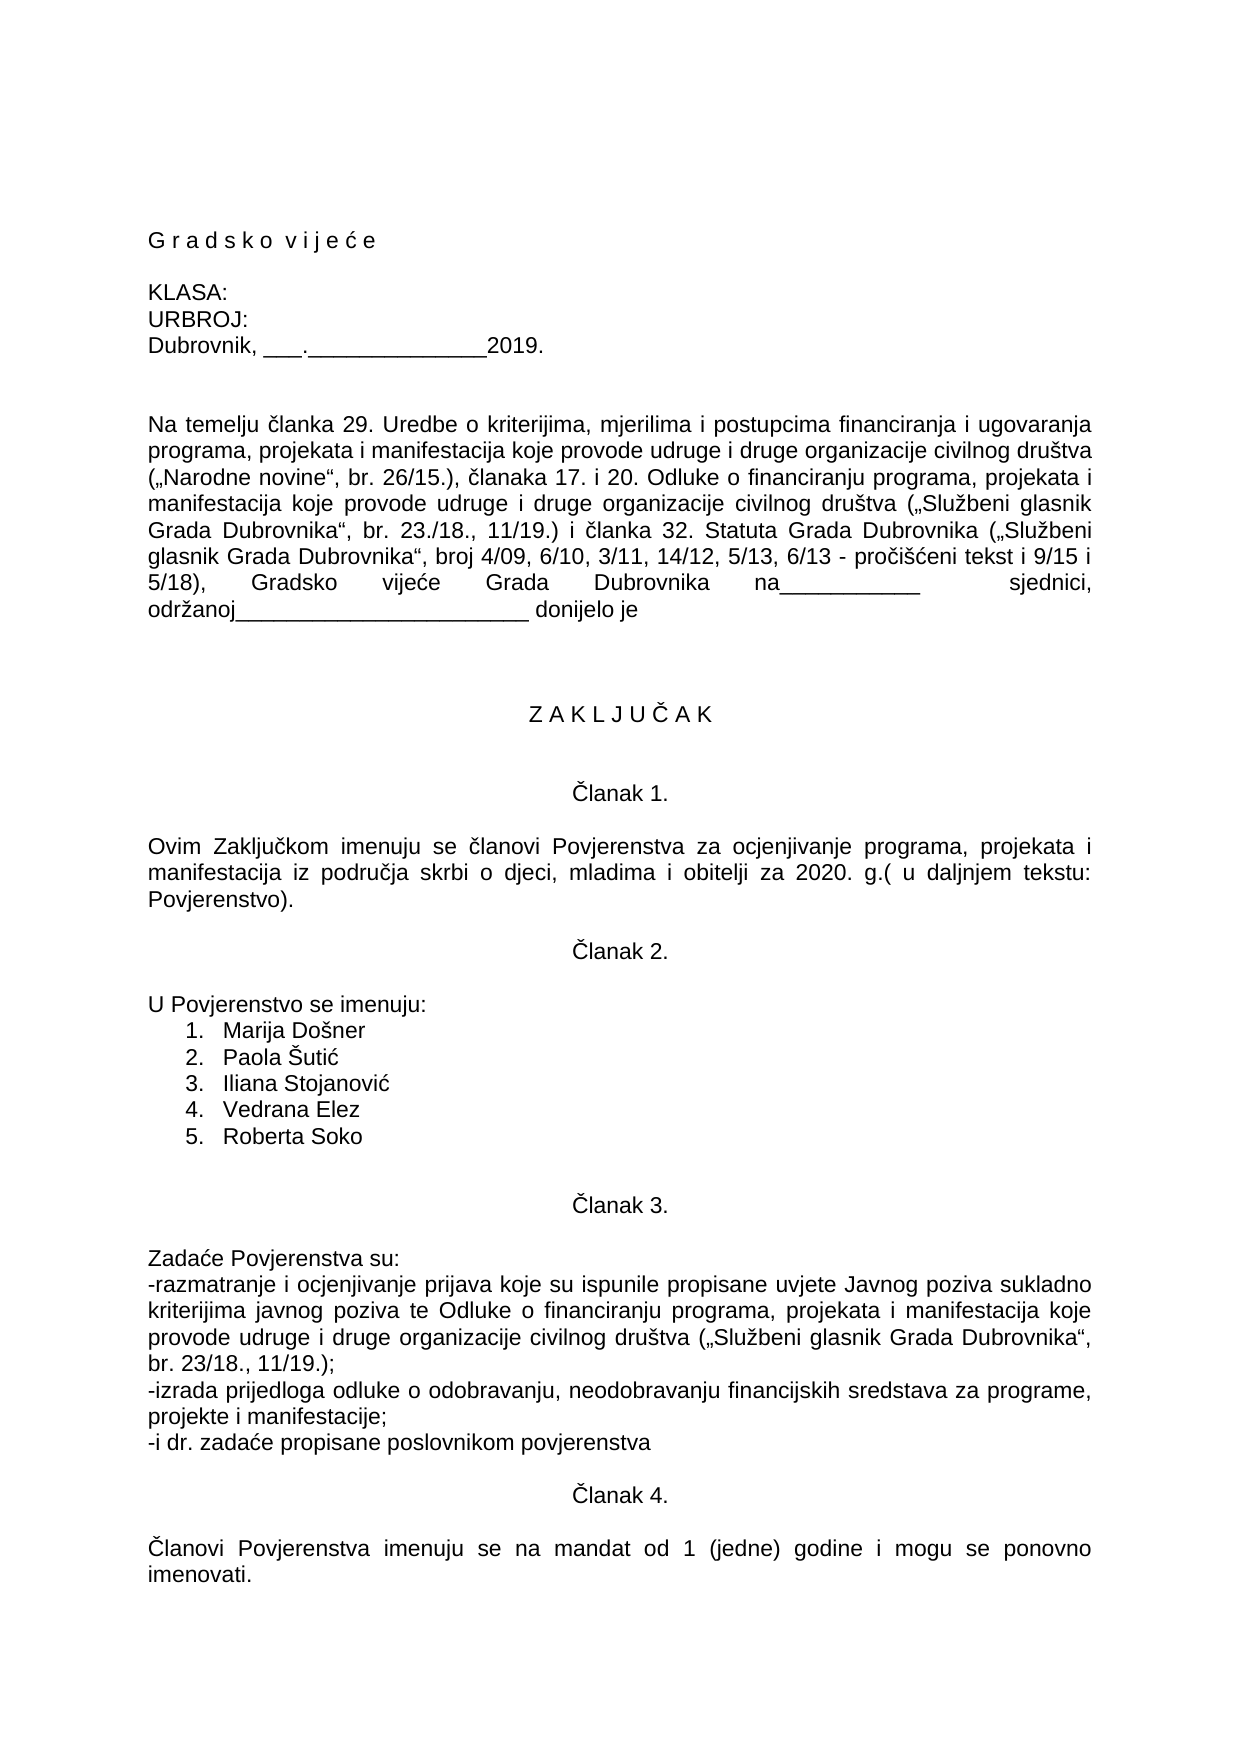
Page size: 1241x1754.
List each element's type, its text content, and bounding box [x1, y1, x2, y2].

list Iliana Stojanović [185, 1070, 1093, 1096]
text Članovi Povjerenstva imenuju se na mandat od 1 (jedne) godine i mogu se ponovno imenovati. [148, 1535, 1093, 1587]
text KLASA: [148, 279, 1093, 306]
list Vedrana Elez [185, 1096, 1093, 1123]
list Paola Šutić [185, 1044, 1093, 1070]
list Marija Došner [185, 1017, 1093, 1044]
text Dubrovnik, ___.______________2019. [148, 332, 1093, 358]
text URBROJ: [148, 306, 1093, 332]
text Zadaće Povjerenstva su: [148, 1245, 1093, 1271]
text Članak 1. [148, 780, 1093, 806]
text Ovim Zaključkom imenuju se članovi Povjerenstva za ocjenjivanje programa, projekata i manifestacija iz područja skrbi o djeci, mladima i obitelji za 2020. g.( u daljnjem tekstu: Povjerenstvo). [148, 833, 1093, 912]
text G r a d s k o v i j e ć e [148, 227, 1093, 253]
text Članak 4. [148, 1482, 1093, 1508]
text -izrada prijedloga odluke o odobravanju, neodobravanju financijskih sredstava za programe, projekte i manifestacije; [148, 1377, 1093, 1429]
text Na temelju članka 29. Uredbe o kriterijima, mjerilima i postupcima financiranja i ugovaranja programa, projekata i manifestacija koje provode udruge i druge organizacije civilnog društva („Narodne novine“, br. 26/15.), članaka 17. i 20. Odluke o financiranju programa, projekata i manifestacija koje provode udruge i druge organizacije civilnog društva („Službeni glasnik Grada Dubrovnika“, br. 23./18., 11/19.) i članka 32. Statuta Grada Dubrovnika („Službeni glasnik Grada Dubrovnika“, broj 4/09, 6/10, 3/11, 14/12, 5/13, 6/13 - pročišćeni tekst i 9/15 i 5/18), Gradsko vijeće Grada Dubrovnika na___________ sjednici, održanoj_______________________ donijelo je [148, 411, 1093, 622]
list Roberta Soko [185, 1123, 1093, 1149]
text -razmatranje i ocjenjivanje prijava koje su ispunile propisane uvjete Javnog poziva sukladno kriterijima javnog poziva te Odluke o financiranju programa, projekata i manifestacija koje provode udruge i druge organizacije civilnog društva („Službeni glasnik Grada Dubrovnika“, br. 23/18., 11/19.); [148, 1271, 1093, 1377]
text -i dr. zadaće propisane poslovnikom povjerenstva [148, 1429, 1093, 1456]
text U Povjerenstvo se imenuju: [148, 991, 1093, 1017]
text Članak 3. [148, 1192, 1093, 1218]
text Članak 2. [148, 938, 1093, 964]
text Z A K L J U Č A K [148, 701, 1093, 727]
